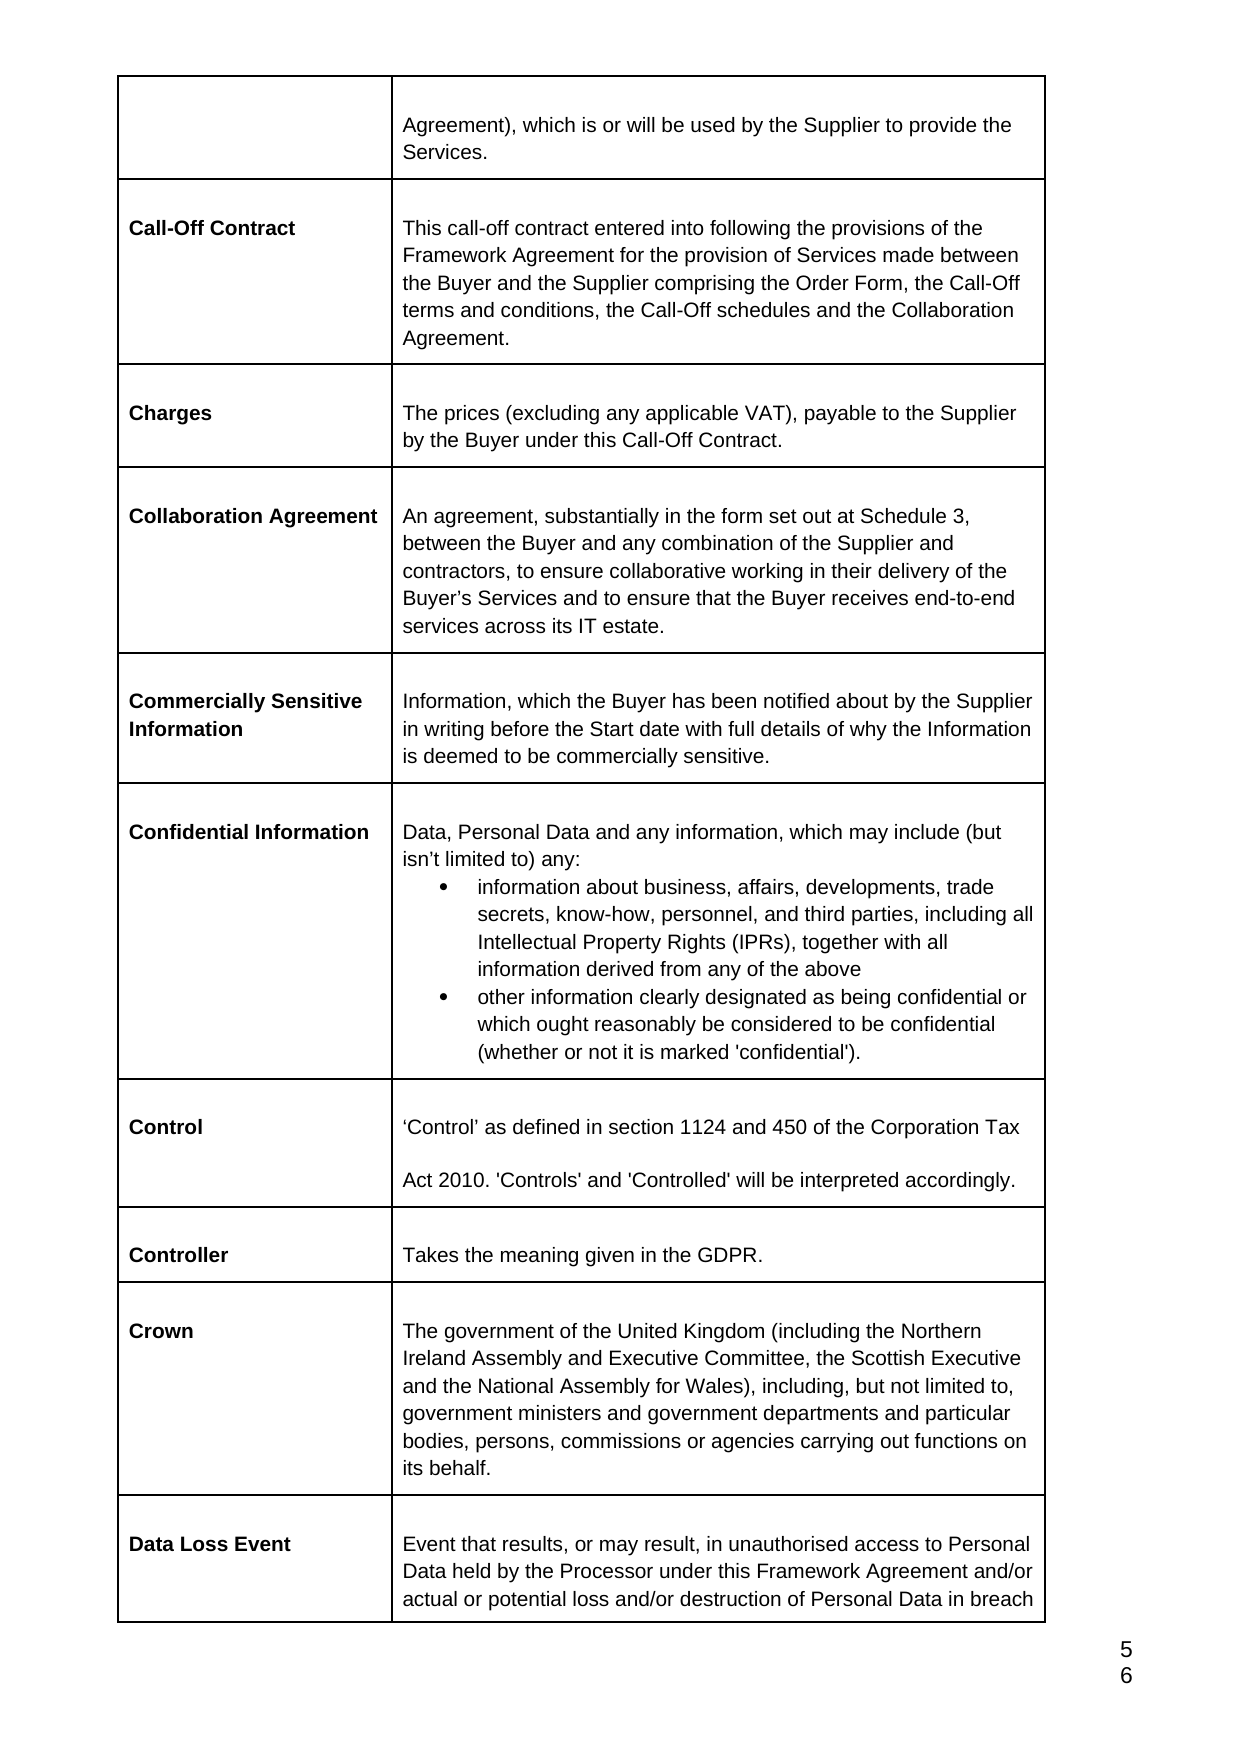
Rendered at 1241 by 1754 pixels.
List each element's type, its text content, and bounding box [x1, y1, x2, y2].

table_cell ‘Control’ as defined in section 1124 and 450 of the Corporation Tax Act 2010. 'Controls' and 'Controlled' will be interpreted accordingly. [393, 1080, 1044, 1206]
table_cell Control [119, 1080, 391, 1206]
table_cell Data Loss Event [119, 1496, 391, 1621]
table_cell An agreement, substantially in the form set out at Schedule 3, between the Buyer and any combination of the Supplier and contractors, to ensure collaborative working in their delivery of the Buyer’s Services and to ensure that the Buyer receives end-to-end services across its IT estate. [393, 468, 1044, 652]
table_cell Charges [119, 365, 391, 466]
table_cell Takes the meaning given in the GDPR. [393, 1208, 1044, 1281]
table_cell Agreement), which is or will be used by the Supplier to provide the Services. [393, 77, 1044, 178]
table_cell Confidential Information [119, 784, 391, 1078]
table_cell Crown [119, 1283, 391, 1494]
table_cell The prices (excluding any applicable VAT), payable to the Supplier by the Buyer under this Call-Off Contract. [393, 365, 1044, 466]
table_cell Call-Off Contract [119, 180, 391, 363]
table_cell Controller [119, 1208, 391, 1281]
table_cell Data, Personal Data and any information, which may include (but isn’t limited to) any: information about business, affairs, developments, trade secrets, know-how, personnel, and third parties, including all Intellectual Property Rights (IPRs), together with all information derived from any of the above other information clearly designated as being confidential or which ought reasonably be considered to be confidential (whether or not it is marked 'confidential'). [393, 784, 1044, 1078]
table_cell This call-off contract entered into following the provisions of the Framework Agreement for the provision of Services made between the Buyer and the Supplier comprising the Order Form, the Call-Off terms and conditions, the Call-Off schedules and the Collaboration Agreement. [393, 180, 1044, 363]
table_cell Collaboration Agreement [119, 468, 391, 652]
table_cell [119, 77, 391, 178]
table_cell Commercially Sensitive Information [119, 654, 391, 782]
table_cell The government of the United Kingdom (including the Northern Ireland Assembly and Executive Committee, the Scottish Executive and the National Assembly for Wales), including, but not limited to, government ministers and government departments and particular bodies, persons, commissions or agencies carrying out functions on its behalf. [393, 1283, 1044, 1494]
table_cell Information, which the Buyer has been notified about by the Supplier in writing before the Start date with full details of why the Information is deemed to be commercially sensitive. [393, 654, 1044, 782]
table_cell Event that results, or may result, in unauthorised access to Personal Data held by the Processor under this Framework Agreement and/or actual or potential loss and/or destruction of Personal Data in breach [393, 1496, 1044, 1621]
